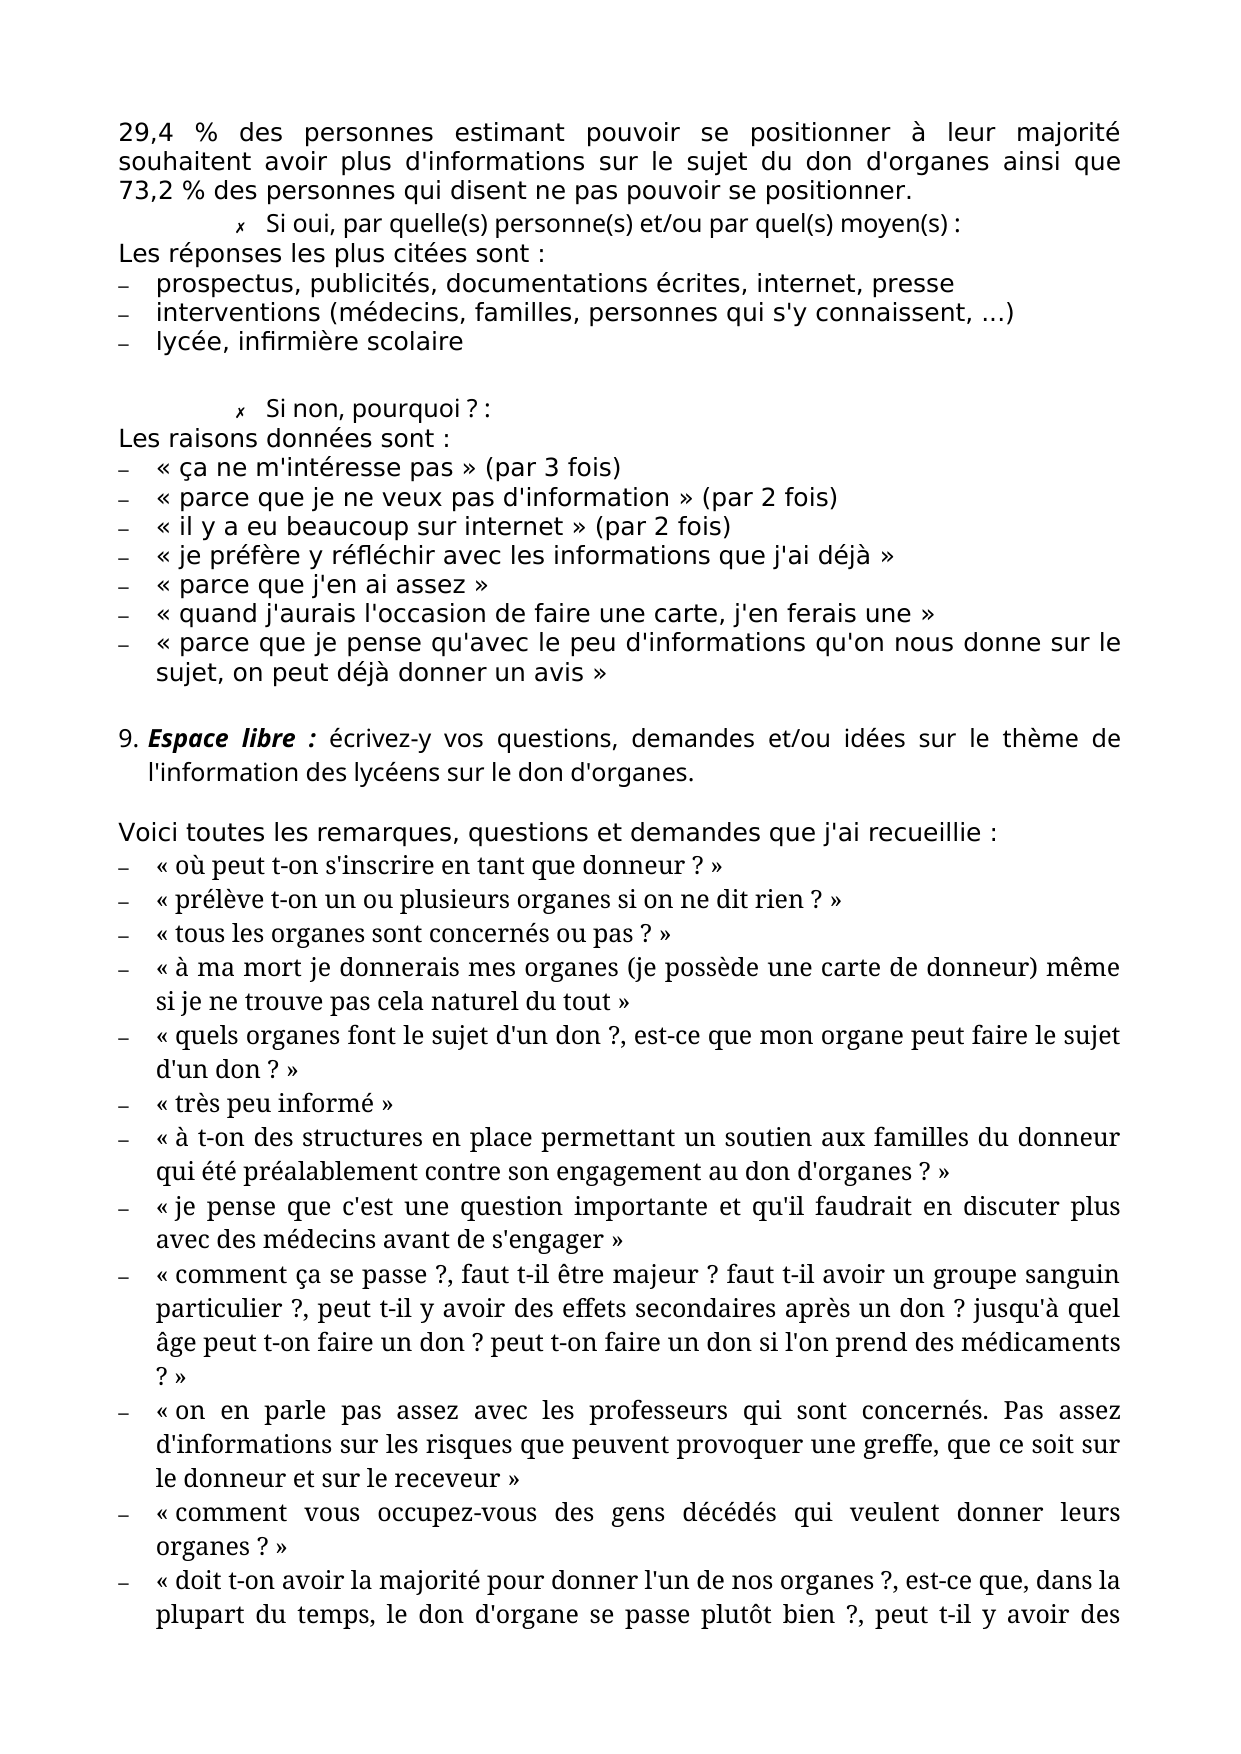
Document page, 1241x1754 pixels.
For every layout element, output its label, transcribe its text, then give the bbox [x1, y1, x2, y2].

list « il y a eu beaucoup sur internet » (par 2 fois) [118, 512, 1122, 541]
list « je pense que c'est une question importante et qu'il faudrait en discuter plus avec des médecins avant de s'engager » [118, 1188, 1122, 1256]
list « à t-on des structures en place permettant un soutien aux familles du donneur qui été préalablement contre son engagement au don d'organes ? » [118, 1120, 1122, 1188]
list « ça ne m'intéresse pas » (par 3 fois) [118, 454, 1122, 483]
list prospectus, publicités, documentations écrites, internet, presse [118, 269, 1122, 298]
list « doit t-on avoir la majorité pour donner l'un de nos organes ?, est-ce que, dans la plupart du temps, le don d'organe se passe plutôt bien ?, peut t-il y avoir des [118, 1563, 1122, 1631]
list lycée, infirmière scolaire [118, 327, 1122, 356]
list « très peu informé » [118, 1086, 1122, 1120]
list « parce que je ne veux pas d'information » (par 2 fois) [118, 483, 1122, 512]
list Espace libre : écrivez-y vos questions, demandes et/ou idées sur le thème de l'information des lycéens sur le don d'organes. [118, 721, 1122, 789]
list Si non, pourquoi ? : [236, 390, 1122, 424]
list Si oui, par quelle(s) personne(s) et/ou par quel(s) moyen(s) : [236, 206, 1122, 240]
list « quand j'aurais l'occasion de faire une carte, j'en ferais une » [118, 599, 1122, 629]
list « tous les organes sont concernés ou pas ? » [118, 916, 1122, 950]
list « où peut t-on s'inscrire en tant que donneur ? » [118, 847, 1122, 882]
list « on en parle pas assez avec les professeurs qui sont concernés. Pas assez d'informations sur les risques que peuvent provoquer une greffe, que ce soit sur le donneur et sur le receveur » [118, 1392, 1122, 1495]
list « comment ça se passe ?, faut t-il être majeur ? faut t-il avoir un groupe sanguin particulier ?, peut t-il y avoir des effets secondaires après un don ? jusqu'à quel âge peut t-on faire un don ? peut t-on faire un don si l'on prend des médicaments ? » [118, 1256, 1122, 1392]
list « à ma mort je donnerais mes organes (je possède une carte de donneur) même si je ne trouve pas cela naturel du tout » [118, 950, 1122, 1018]
text Les réponses les plus citées sont : [118, 240, 1122, 269]
list interventions (médecins, familles, personnes qui s'y connaissent, ...) [118, 298, 1122, 327]
text Les raisons données sont : [118, 424, 1122, 454]
list « quels organes font le sujet d'un don ?, est-ce que mon organe peut faire le sujet d'un don ? » [118, 1018, 1122, 1086]
list « prélève t-on un ou plusieurs organes si on ne dit rien ? » [118, 882, 1122, 916]
list « je préfère y réfléchir avec les informations que j'ai déjà » [118, 541, 1122, 570]
list « comment vous occupez-vous des gens décédés qui veulent donner leurs organes ? » [118, 1495, 1122, 1563]
list « parce que je pense qu'avec le peu d'informations qu'on nous donne sur le sujet, on peut déjà donner un avis » [118, 629, 1122, 687]
list « parce que j'en ai assez » [118, 570, 1122, 599]
text Voici toutes les remarques, questions et demandes que j'ai recueillie : [118, 818, 1122, 847]
text 29,4 % des personnes estimant pouvoir se positionner à leur majorité souhaitent avoir plus d'informations sur le sujet du don d'organes ainsi que 73,2 % des personnes qui disent ne pas pouvoir se positionner. [118, 118, 1122, 206]
